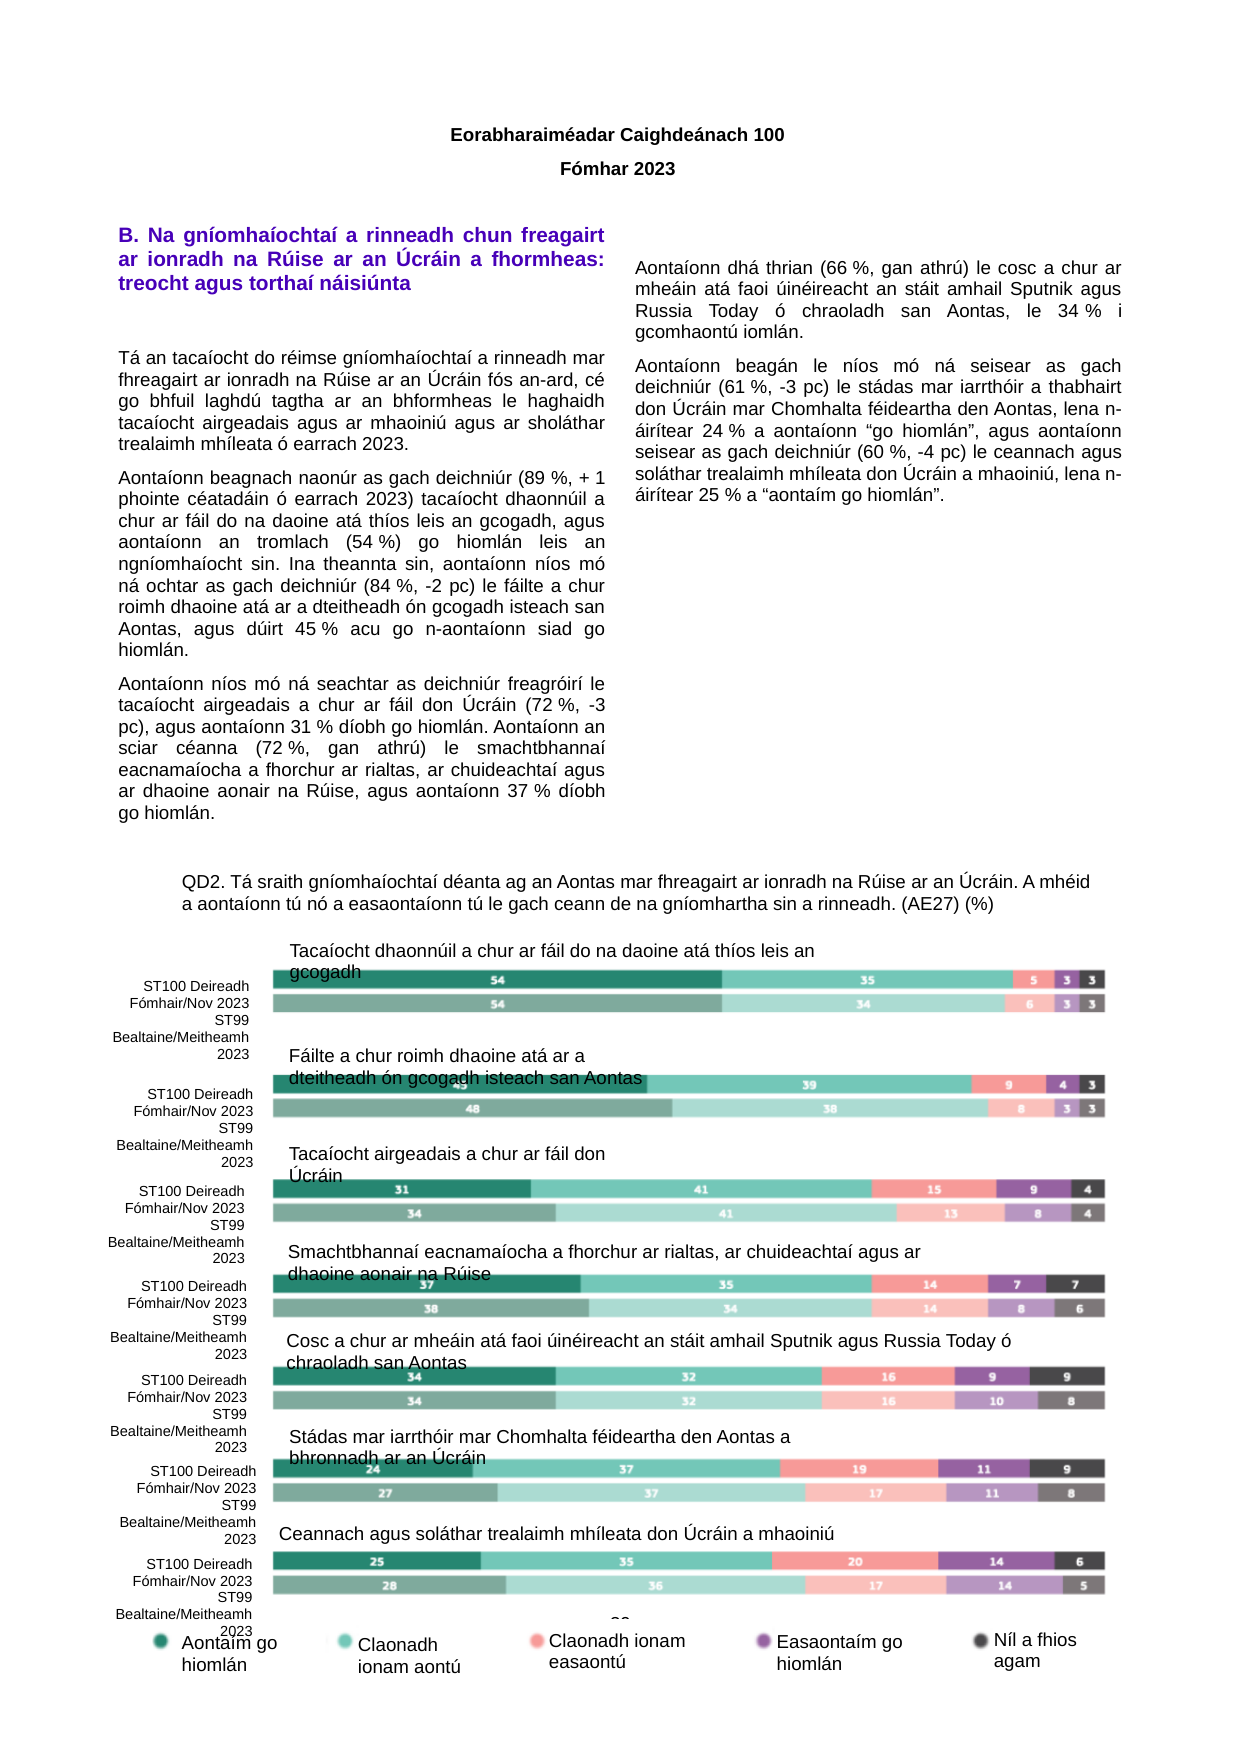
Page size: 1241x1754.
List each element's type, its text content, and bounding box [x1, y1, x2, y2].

picture [152, 1619, 993, 1664]
subtitle B. Na gníomhaíochtaí a rinneadh chun freagairt ar ionradh na Rúise ar an Úcráin a fhormheas: treocht agus torthaí náisiúnta [118, 223, 605, 295]
text Aontaíonn níos mó ná seachtar as deichniúr freagróirí le tacaíocht airgeadais a chur ar fáil don Úcráin (72 %, -3 pc), agus aontaíonn 31 % díobh go hiomlán. Aontaíonn an sciar céanna (72 %, gan athrú) le smachtbhannaí eacnamaíocha a fhorchur ar rialtas, ar chuideachtaí agus ar dhaoine aonair na Rúise, agus aontaíonn 37 % díobh go hiomlán. [118, 672, 605, 823]
text Aontaíonn beagnach naonúr as gach deichniúr (89 %, + 1 phointe céatadáin ó earrach 2023) tacaíocht dhaonnúil a chur ar fáil do na daoine atá thíos leis an gcogadh, agus aontaíonn an tromlach (54 %) go hiomlán leis an ngníomhaíocht sin. Ina theannta sin, aontaíonn níos mó ná ochtar as gach deichniúr (84 %, -2 pc) le fáilte a chur roimh dhaoine atá ar a dteitheadh ón gcogadh isteach san Aontas, agus dúirt 45 % acu go n-aontaíonn siad go hiomlán. [118, 467, 605, 661]
text Aontaíonn dhá thrian (66 %, gan athrú) le cosc a chur ar mheáin atá faoi úinéireacht an stáit amhail Sputnik agus Russia Today ó chraoladh san Aontas, le 34 % i gcomhaontú iomlán. [635, 257, 1122, 343]
picture [269, 962, 1111, 1598]
text Aontaíonn beagán le níos mó ná seisear as gach deichniúr (61 %, -3 pc) le stádas mar iarrthóir a thabhairt don Úcráin mar Chomhalta féideartha den Aontas, lena n-áirítear 24 % a aontaíonn “go hiomlán”, agus aontaíonn seisear as gach deichniúr (60 %, -4 pc) le ceannach agus soláthar trealaimh mhíleata don Úcráin a mhaoiniú, lena n-áirítear 25 % a “aontaím go hiomlán”. [635, 355, 1122, 506]
text Tá an tacaíocht do réimse gníomhaíochtaí a rinneadh mar fhreagairt ar ionradh na Rúise ar an Úcráin fós an-ard, cé go bhfuil laghdú tagtha ar an bhformheas le haghaidh tacaíocht airgeadais agus ar mhaoiniú agus ar sholáthar trealaimh mhíleata ó earrach 2023. [118, 347, 605, 455]
